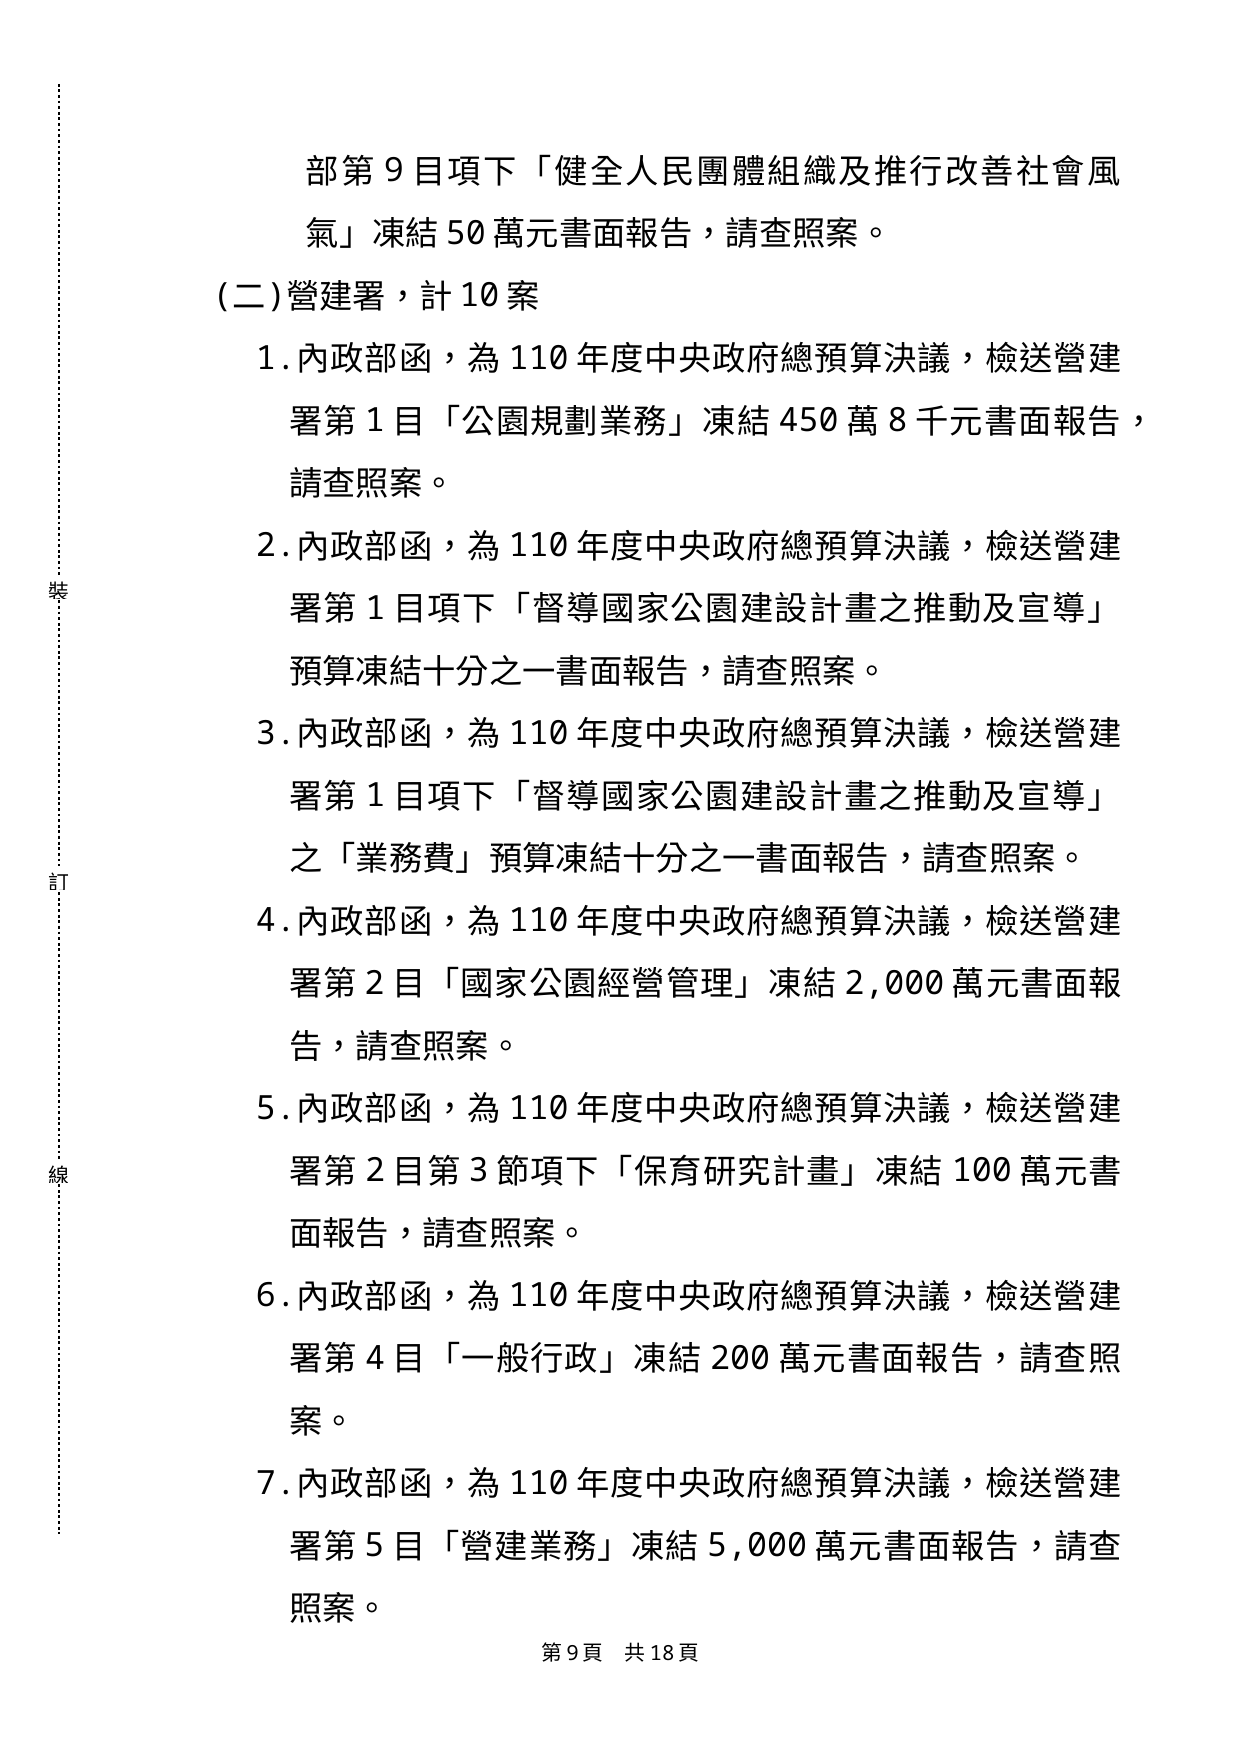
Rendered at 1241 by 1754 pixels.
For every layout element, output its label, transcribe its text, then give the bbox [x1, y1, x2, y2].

text 部第9目項下「健全人民團體組織及推行改善社會風氣」凍結50萬元書面報告，請查照案。 [256, 127, 1122, 252]
text 7.內政部函，為110年度中央政府總預算決議，檢送營建署第5目「營建業務」凍結5,000萬元書面報告，請查照案。 [256, 1439, 1122, 1627]
text 6.內政部函，為110年度中央政府總預算決議，檢送營建署第4目「一般行政」凍結200萬元書面報告，請查照案。 [256, 1252, 1122, 1439]
text 4.內政部函，為110年度中央政府總預算決議，檢送營建署第2目「國家公園經營管理」凍結2,000萬元書面報告，請查照案。 [256, 877, 1122, 1064]
text (二)營建署，計10案 [192, 252, 1122, 314]
text 5.內政部函，為110年度中央政府總預算決議，檢送營建署第2目第3節項下「保育研究計畫」凍結100萬元書面報告，請查照案。 [256, 1064, 1122, 1252]
text 1.內政部函，為110年度中央政府總預算決議，檢送營建署第1目「公園規劃業務」凍結450萬8千元書面報告，請查照案。 [256, 314, 1122, 502]
text 3.內政部函，為110年度中央政府總預算決議，檢送營建署第1目項下「督導國家公園建設計畫之推動及宣導」之「業務費」預算凍結十分之一書面報告，請查照案。 [256, 689, 1122, 877]
text 2.內政部函，為110年度中央政府總預算決議，檢送營建署第1目項下「督導國家公園建設計畫之推動及宣導」預算凍結十分之一書面報告，請查照案。 [256, 502, 1122, 689]
